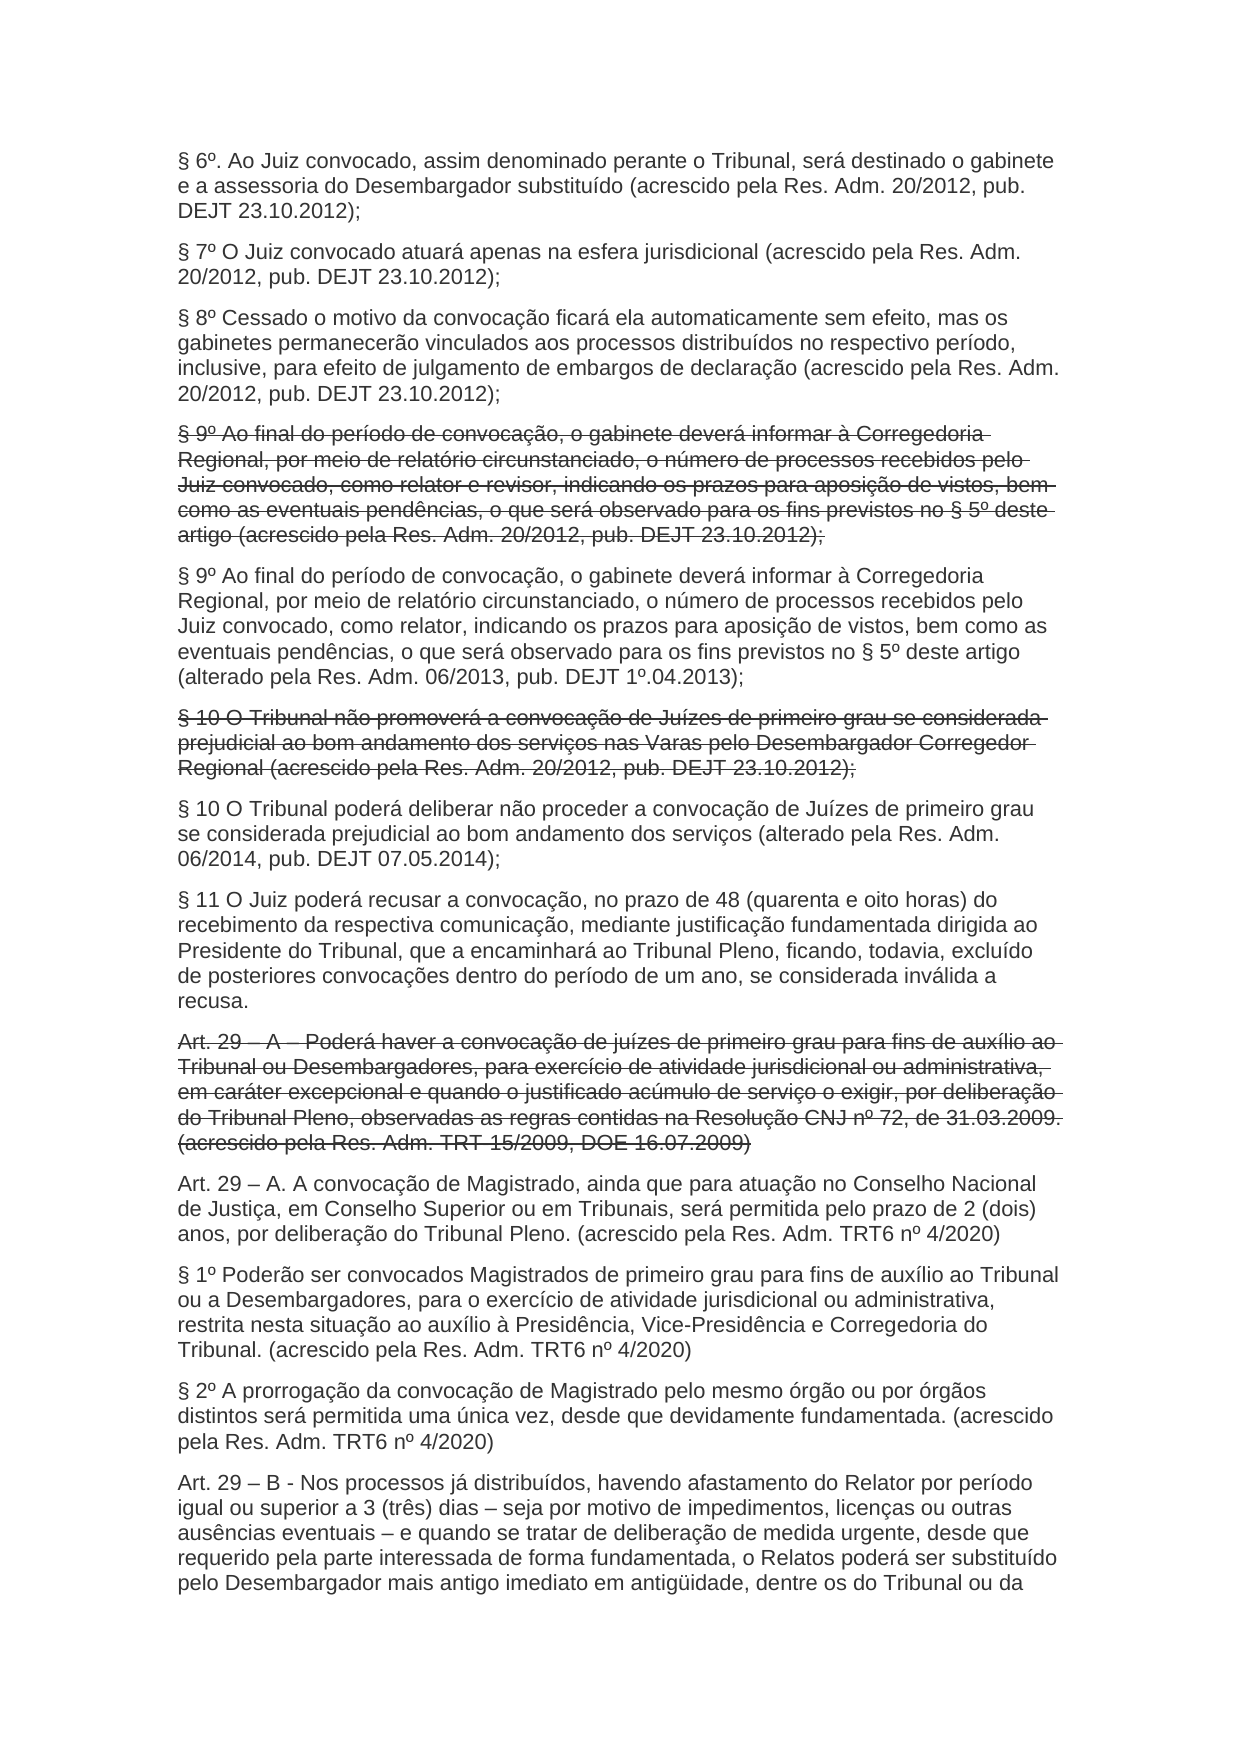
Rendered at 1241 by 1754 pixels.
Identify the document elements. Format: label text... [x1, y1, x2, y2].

text § 11 O Juiz poderá recusar a convocação, no prazo de 48 (quarenta e oito horas) do recebimento da respectiva comunicação, mediante justificação fundamentada dirigida ao Presidente do Tribunal, que a encaminhará ao Tribunal Pleno, ficando, todavia, excluído de posteriores convocações dentro do período de um ano, se considerada inválida a recusa. [177, 887, 1063, 1013]
text § 8º Cessado o motivo da convocação ficará ela automaticamente sem efeito, mas os gabinetes permanecerão vinculados aos processos distribuídos no respectivo período, inclusive, para efeito de julgamento de embargos de declaração (acrescido pela Res. Adm. 20/2012, pub. DEJT 23.10.2012); [177, 305, 1063, 406]
text § 9º Ao final do período de convocação, o gabinete deverá informar à Corregedoria Regional, por meio de relatório circunstanciado, o número de processos recebidos pelo Juiz convocado, como relator, indicando os prazos para aposição de vistos, bem como as eventuais pendências, o que será observado para os fins previstos no § 5º deste artigo (alterado pela Res. Adm. 06/2013, pub. DEJT 1º.04.2013); [177, 563, 1063, 689]
text § 6º. Ao Juiz convocado, assim denominado perante o Tribunal, será destinado o gabinete e a assessoria do Desembargador substituído (acrescido pela Res. Adm. 20/2012, pub. DEJT 23.10.2012); [177, 148, 1063, 223]
text Art. 29 – A – Poderá haver a convocação de juízes de primeiro grau para fins de auxílio ao Tribunal ou Desembargadores, para exercício de atividade jurisdicional ou administrativa, em caráter excepcional e quando o justificado acúmulo de serviço o exigir, por deliberação do Tribunal Pleno, observadas as regras contidas na Resolução CNJ nº 72, de 31.03.2009. (acrescido pela Res. Adm. TRT-15/2009, DOE 16.07.2009) [177, 1044, 1063, 1093]
text § 10 O Tribunal poderá deliberar não proceder a convocação de Juízes de primeiro grau se considerada prejudicial ao bom andamento dos serviços (alterado pela Res. Adm. 06/2014, pub. DEJT 07.05.2014); [177, 796, 1063, 872]
text Art. 29 – A – Poderá haver a convocação de juízes de primeiro grau para fins de auxílio ao Tribunal ou Desembargadores, para exercício de atividade jurisdicional ou administrativa, em caráter excepcional e quando o justificado acúmulo de serviço o exigir, por deliberação do Tribunal Pleno, observadas as regras contidas na Resolução CNJ nº 72, de 31.03.2009. (acrescido pela Res. Adm. TRT-15/2009, DOE 16.07.2009) [177, 1119, 1063, 1155]
text Art. 29 – B - Nos processos já distribuídos, havendo afastamento do Relator por período igual ou superior a 3 (três) dias – seja por motivo de impedimentos, licenças ou outras ausências eventuais – e quando se tratar de deliberação de medida urgente, desde que requerido pela parte interessada de forma fundamentada, o Relatos poderá ser substituído pelo Desembargador mais antigo imediato em antigüidade, dentre os do Tribunal ou da [177, 1469, 1063, 1596]
text § 2º A prorrogação da convocação de Magistrado pelo mesmo órgão ou por órgãos distintos será permitida uma única vez, desde que devidamente fundamentada. (acrescido pela Res. Adm. TRT6 nº 4/2020) [177, 1378, 1063, 1454]
text Art. 29 – A – Poderá haver a convocação de juízes de primeiro grau para fins de auxílio ao Tribunal ou Desembargadores, para exercício de atividade jurisdicional ou administrativa, em caráter excepcional e quando o justificado acúmulo de serviço o exigir, por deliberação do Tribunal Pleno, observadas as regras contidas na Resolução CNJ nº 72, de 31.03.2009. (acrescido pela Res. Adm. TRT-15/2009, DOE 16.07.2009) [177, 1029, 1063, 1043]
text § 7º O Juiz convocado atuará apenas na esfera jurisdicional (acrescido pela Res. Adm. 20/2012, pub. DEJT 23.10.2012); [177, 239, 1063, 289]
text § 10 O Tribunal não promoverá a convocação de Juízes de primeiro grau se considerada prejudicial ao bom andamento dos serviços nas Varas pelo Desembargador Corregedor Regional (acrescido pela Res. Adm. 20/2012, pub. DEJT 23.10.2012); [177, 705, 1063, 780]
text § 9º Ao final do período de convocação, o gabinete deverá informar à Corregedoria Regional, por meio de relatório circunstanciado, o número de processos recebidos pelo Juiz convocado, como relator e revisor, indicando os prazos para aposição de vistos, bem como as eventuais pendências, o que será observado para os fins previstos no § 5º deste artigo (acrescido pela Res. Adm. 20/2012, pub. DEJT 23.10.2012); [177, 421, 1063, 547]
text Art. 29 – A – Poderá haver a convocação de juízes de primeiro grau para fins de auxílio ao Tribunal ou Desembargadores, para exercício de atividade jurisdicional ou administrativa, em caráter excepcional e quando o justificado acúmulo de serviço o exigir, por deliberação do Tribunal Pleno, observadas as regras contidas na Resolução CNJ nº 72, de 31.03.2009. (acrescido pela Res. Adm. TRT-15/2009, DOE 16.07.2009) [177, 1094, 1063, 1118]
text Art. 29 – A. A convocação de Magistrado, ainda que para atuação no Conselho Nacional de Justiça, em Conselho Superior ou em Tribunais, será permitida pelo prazo de 2 (dois) anos, por deliberação do Tribunal Pleno. (acrescido pela Res. Adm. TRT6 nº 4/2020) [177, 1171, 1063, 1246]
text § 1º Poderão ser convocados Magistrados de primeiro grau para fins de auxílio ao Tribunal ou a Desembargadores, para o exercício de atividade jurisdicional ou administrativa, restrita nesta situação ao auxílio à Presidência, Vice-Presidência e Corregedoria do Tribunal. (acrescido pela Res. Adm. TRT6 nº 4/2020) [177, 1262, 1063, 1363]
